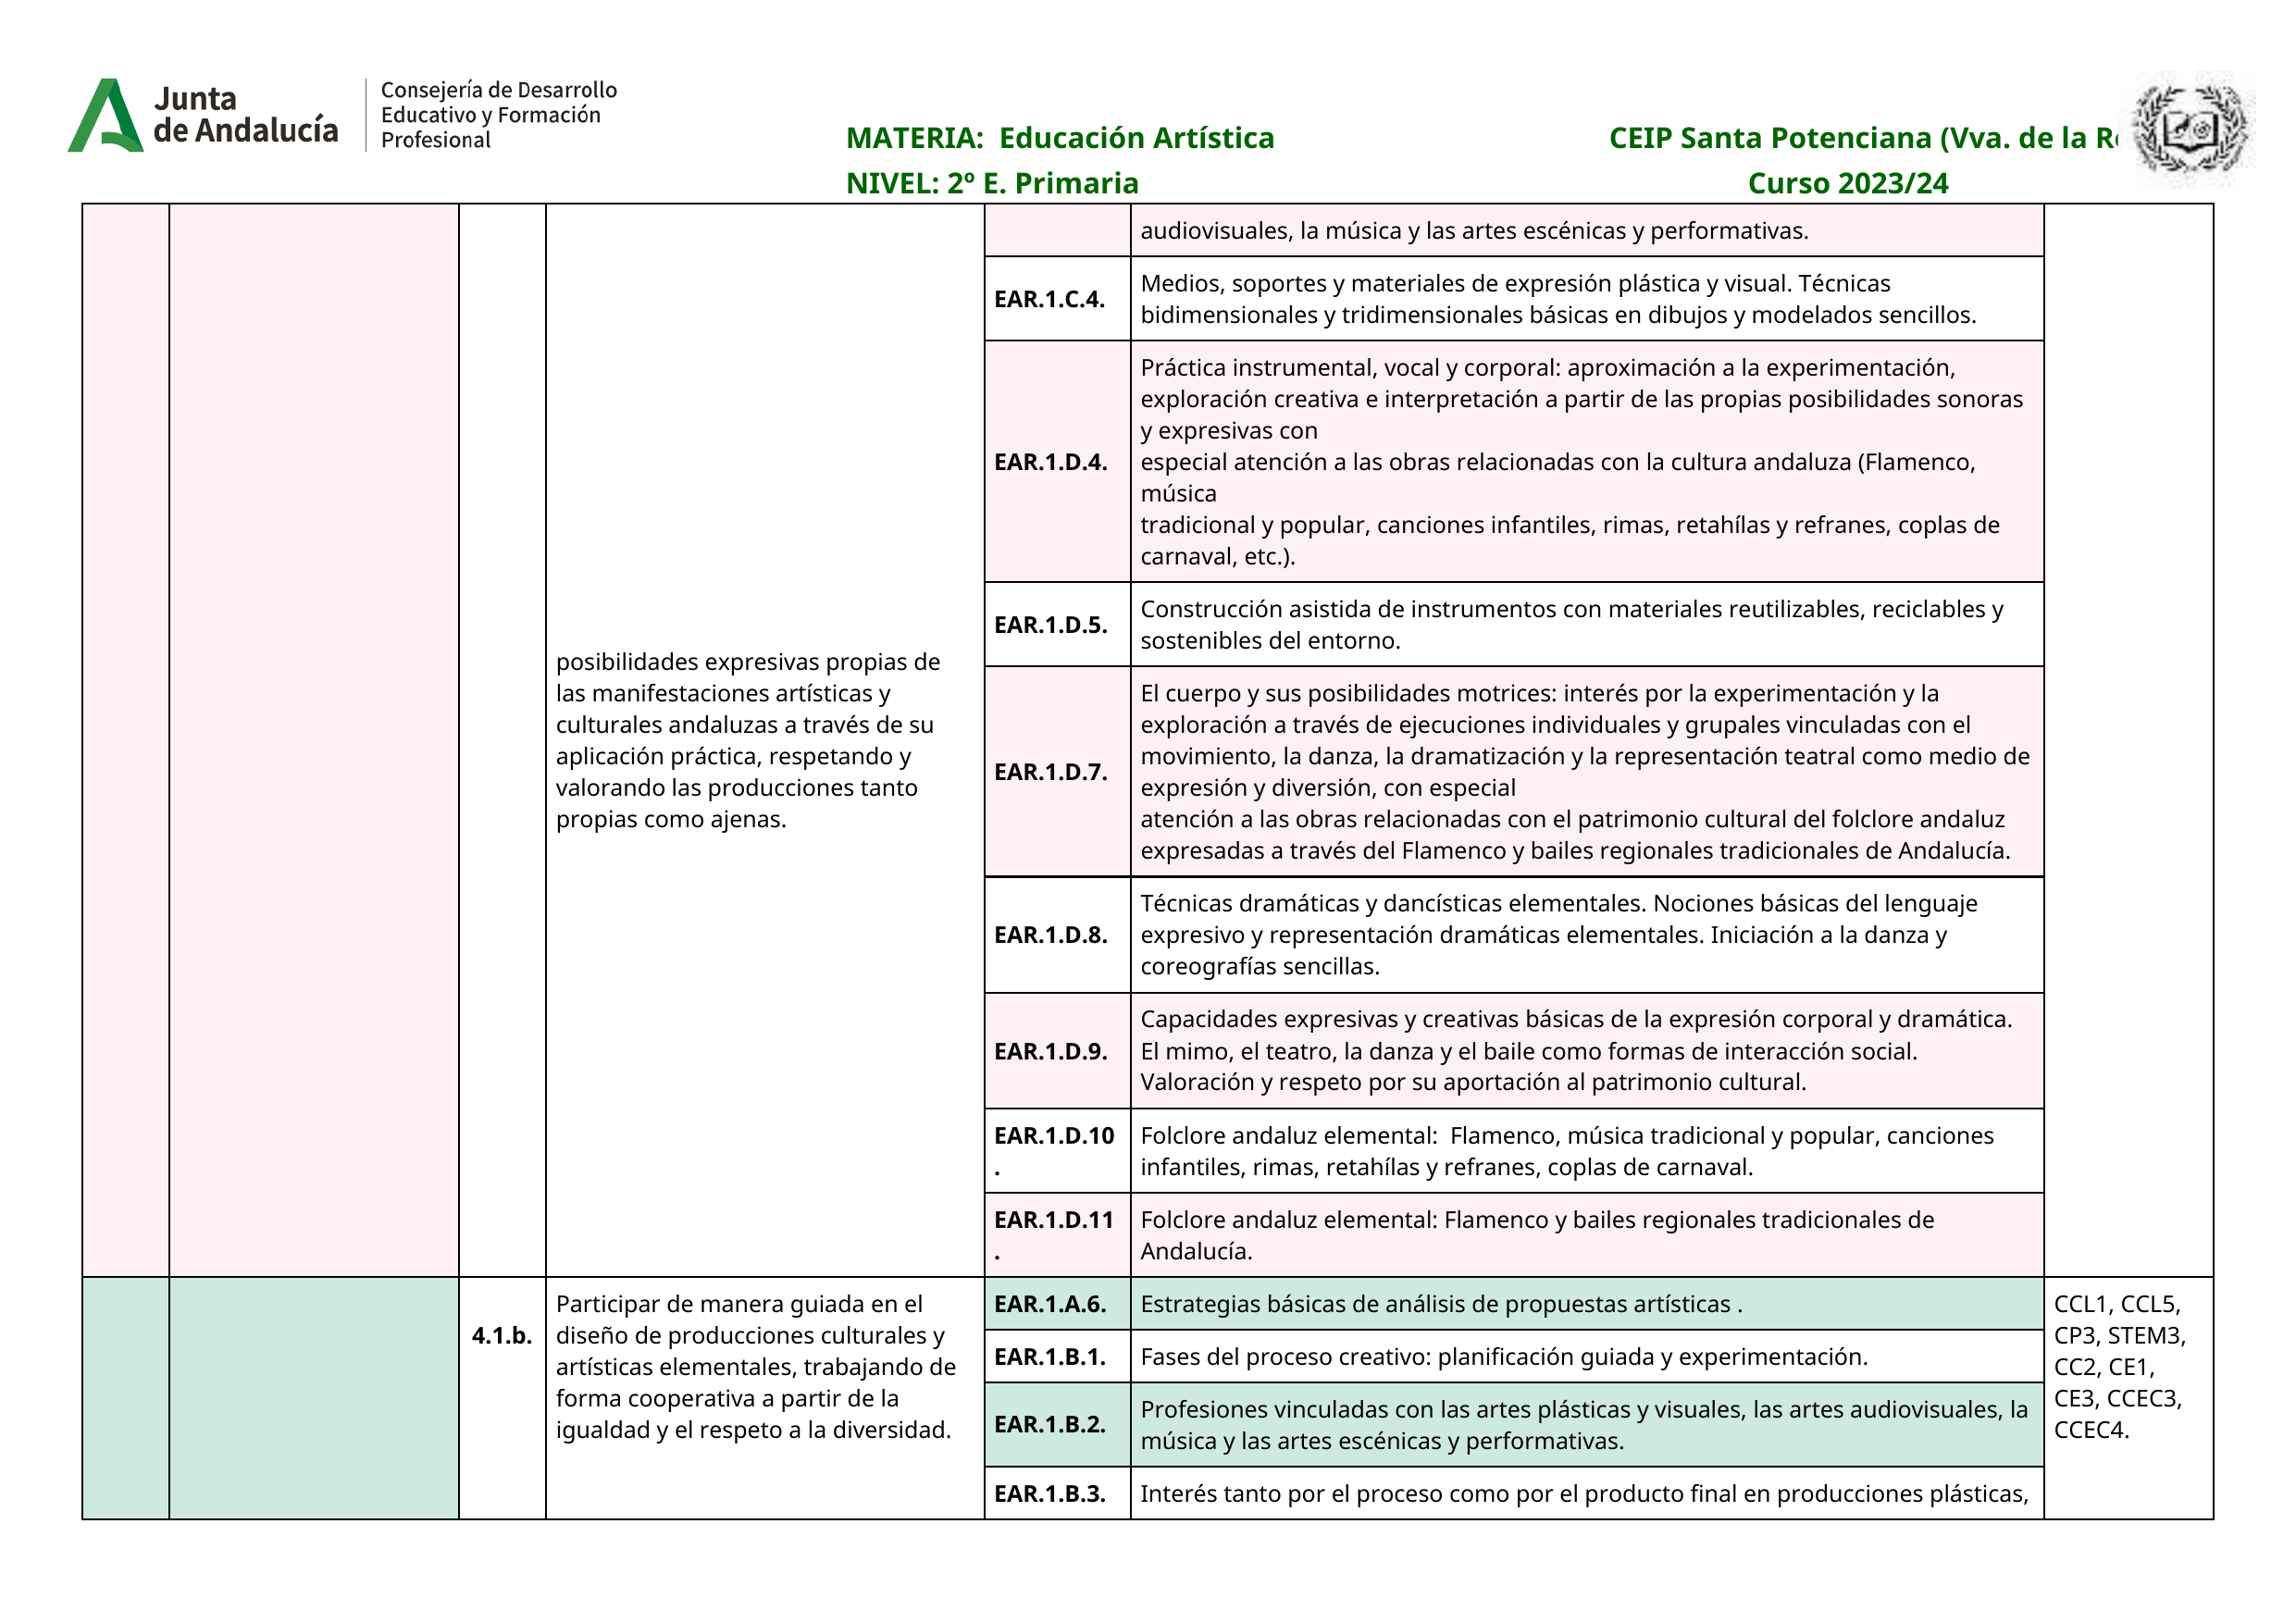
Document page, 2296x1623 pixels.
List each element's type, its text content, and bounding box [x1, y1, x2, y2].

table_cell Estrategias básicas de análisis de propuestas artísticas . [1132, 1278, 2043, 1329]
table_cell CCL1, CCL5, CP3, STEM3, CC2, CE1, CE3, CCEC3, CCEC4. [2045, 1278, 2213, 1518]
table_cell [986, 204, 1130, 255]
table_cell 4.1.b. [460, 1278, 545, 1518]
table_cell Técnicas dramáticas y dancísticas elementales. Nociones básicas del lenguaje expresivo y representación dramáticas elementales. Iniciación a la danza y coreografías sencillas. [1132, 878, 2043, 992]
table_cell Capacidades expresivas y creativas básicas de la expresión corporal y dramática. El mimo, el teatro, la danza y el baile como formas de interacción social. Valoración y respeto por su aportación al patrimonio cultural. [1132, 994, 2043, 1108]
table_cell EAR.1.D.5. [986, 583, 1130, 665]
table_cell Construcción asistida de instrumentos con materiales reutilizables, reciclables y sostenibles del entorno. [1132, 583, 2043, 665]
table_cell EAR.1.D.4. [986, 341, 1130, 581]
table_cell [83, 204, 168, 1276]
table_cell Folclore andaluz elemental: Flamenco y bailes regionales tradicionales de Andalucía. [1132, 1194, 2043, 1276]
table_cell EAR.1.C.4. [986, 257, 1130, 340]
table_cell Fases del proceso creativo: planificación guiada y experimentación. [1132, 1331, 2043, 1381]
table_cell Interés tanto por el proceso como por el producto final en producciones plásticas, [1132, 1468, 2043, 1518]
table_cell [2045, 204, 2213, 1276]
table_cell EAR.1.B.1. [986, 1331, 1130, 1381]
table_cell [170, 204, 458, 1276]
table_cell posibilidades expresivas propias de las manifestaciones artísticas y culturales andaluzas a través de su aplicación práctica, respetando y valorando las producciones tanto propias como ajenas. [547, 204, 984, 1276]
table_cell Medios, soportes y materiales de expresión plástica y visual. Técnicas bidimensionales y tridimensionales básicas en dibujos y modelados sencillos. [1132, 257, 2043, 340]
table_cell Participar de manera guiada en el diseño de producciones culturales y artísticas elementales, trabajando de forma cooperativa a partir de la igualdad y el respeto a la diversidad. [547, 1278, 984, 1518]
table_cell [83, 1278, 168, 1518]
table_cell EAR.1.B.2. [986, 1383, 1130, 1466]
table_cell Folclore andaluz elemental: Flamenco, música tradicional y popular, canciones infantiles, rimas, retahílas y refranes, coplas de carnaval. [1132, 1109, 2043, 1192]
table_cell [170, 1278, 458, 1518]
table_cell EAR.1.A.6. [986, 1278, 1130, 1329]
table_cell EAR.1.B.3. [986, 1468, 1130, 1518]
table_cell Profesiones vinculadas con las artes plásticas y visuales, las artes audiovisuales, la música y las artes escénicas y performativas. [1132, 1383, 2043, 1466]
table_cell EAR.1.D.10. [986, 1109, 1130, 1192]
table_cell EAR.1.D.8. [986, 878, 1130, 992]
table_cell EAR.1.D.11. [986, 1194, 1130, 1276]
table_cell El cuerpo y sus posibilidades motrices: interés por la experimentación y la exploración a través de ejecuciones individuales y grupales vinculadas con el movimiento, la danza, la dramatización y la representación teatral como medio de expresión y diversión, con especial atención a las obras relacionadas con el patrimonio cultural del folclore andaluz expresadas a través del Flamenco y bailes regionales tradicionales de Andalucía. [1132, 667, 2043, 875]
table_cell [460, 204, 545, 1276]
table_cell EAR.1.D.7. [986, 667, 1130, 875]
table_cell Práctica instrumental, vocal y corporal: aproximación a la experimentación, exploración creativa e interpretación a partir de las propias posibilidades sonoras y expresivas con especial atención a las obras relacionadas con la cultura andaluza (Flamenco, música tradicional y popular, canciones infantiles, rimas, retahílas y refranes, coplas de carnaval, etc.). [1132, 341, 2043, 581]
table_cell EAR.1.D.9. [986, 994, 1130, 1108]
table_cell audiovisuales, la música y las artes escénicas y performativas. [1132, 204, 2043, 255]
